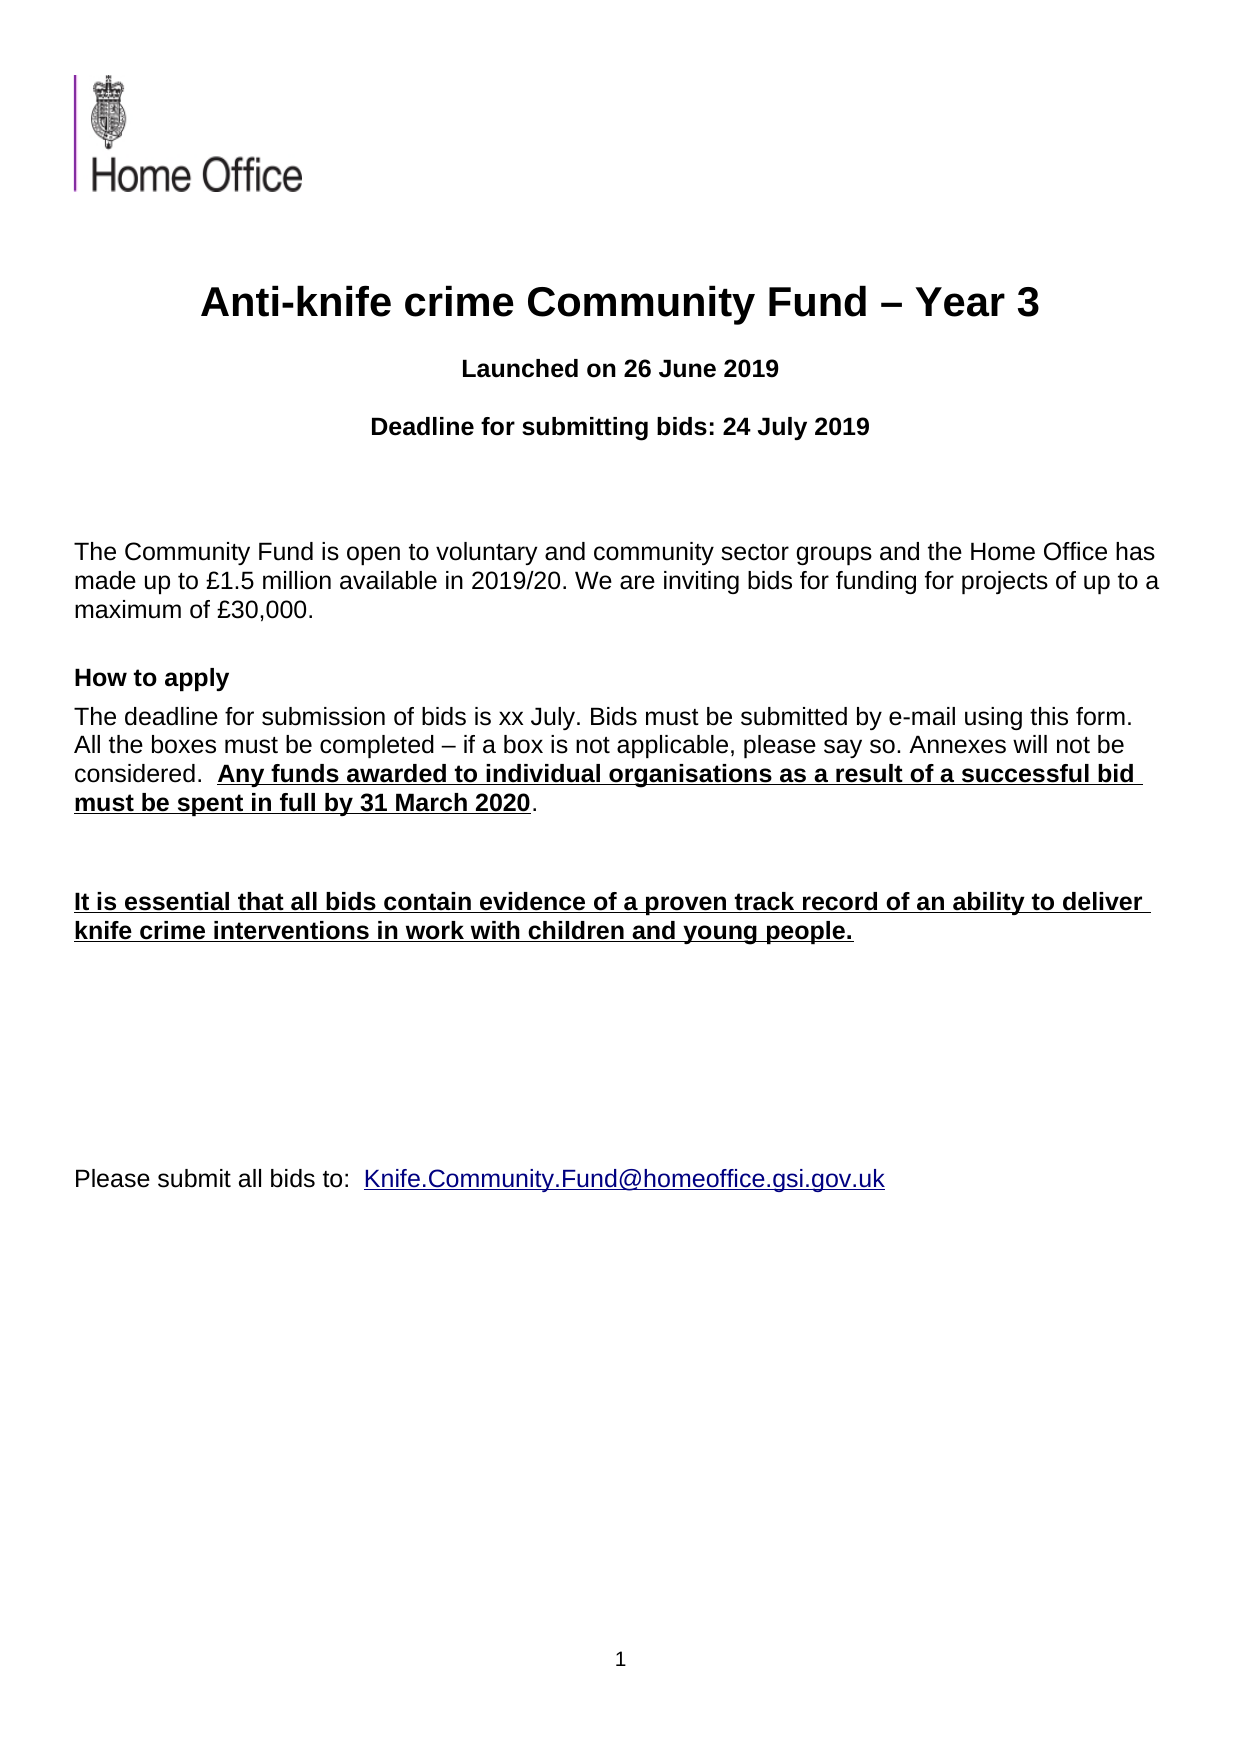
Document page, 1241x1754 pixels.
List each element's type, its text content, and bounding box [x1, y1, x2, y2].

list Anti-knife crime Community Fund – Year 3 [74, 278, 1167, 326]
text It is essential that all bids contain evidence of a proven track record of an ability to deliver knife crime interventions in work with children and young people. [74, 887, 1167, 945]
text The deadline for submission of bids is xx July. Bids must be submitted by e-mail using this form. All the boxes must be completed – if a box is not applicable, please say so. Annexes will not be considered. Any funds awarded to individual organisations as a result of a successful bid must be spent in full by 31 March 2020. [74, 702, 1167, 817]
subtitle How to apply [74, 663, 1167, 691]
text The Community Fund is open to voluntary and community sector groups and the Home Office has made up to £1.5 million available in 2019/20. We are inviting bids for funding for projects of up to a maximum of £30,000. [74, 537, 1167, 623]
list Deadline for submitting bids: 24 July 2019 [74, 412, 1167, 441]
text Please submit all bids to: Knife.Community.Fund@homeoffice.gsi.gov.uk [74, 1164, 1167, 1193]
list Launched on 26 June 2019 [74, 354, 1167, 383]
